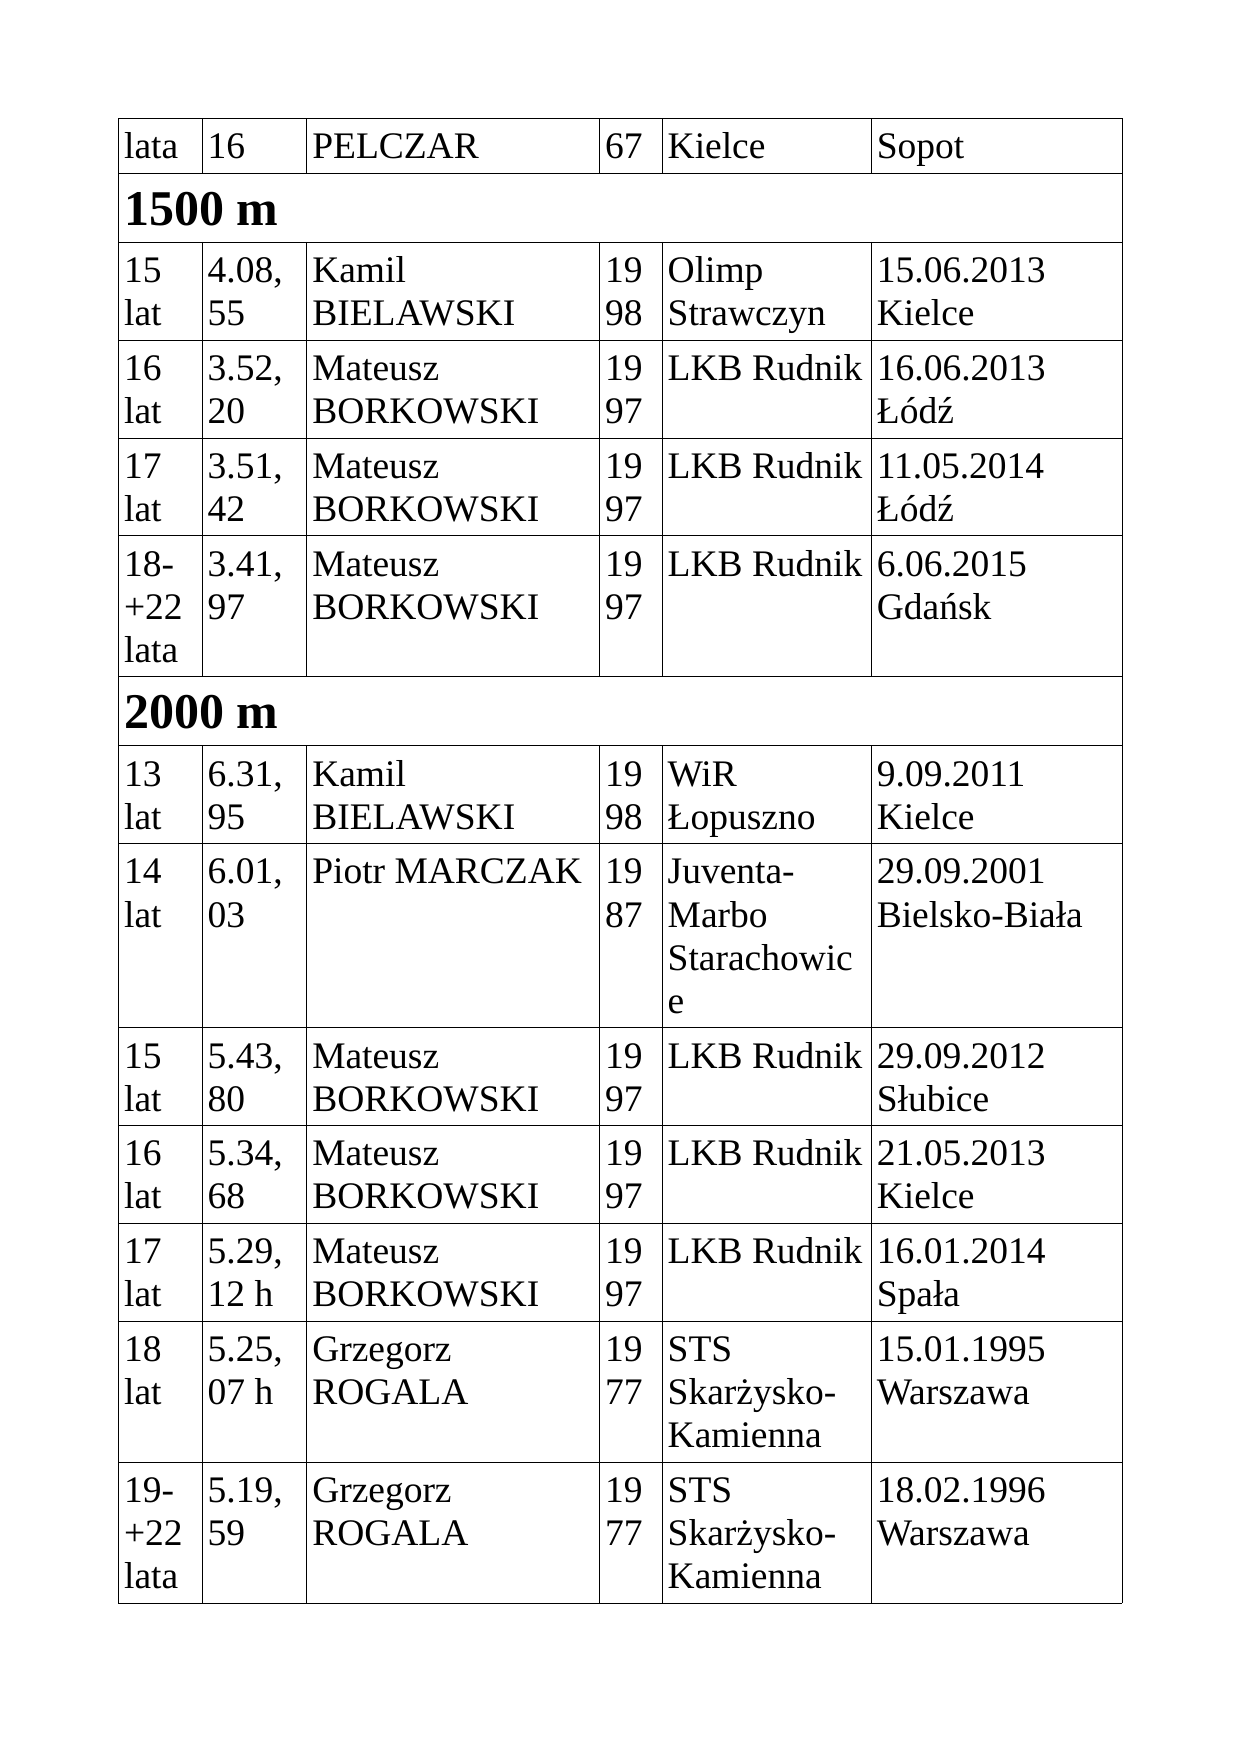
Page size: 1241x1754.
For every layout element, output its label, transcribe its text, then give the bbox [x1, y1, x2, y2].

table_cell 4.08,55 [203, 243, 306, 340]
table_cell 3.51,42 [203, 439, 306, 535]
table_cell 29.09.2012 Słubice [872, 1028, 1122, 1125]
table_cell 19-+22 lata [119, 1463, 202, 1602]
table_cell 15.06.2013 Kielce [872, 243, 1122, 340]
table_cell LKB Rudnik [663, 536, 871, 676]
table_cell 5.34,68 [203, 1126, 306, 1223]
table_cell 1500 m [119, 174, 1122, 242]
table_cell 18-+22 lata [119, 536, 202, 676]
table_cell 1977 [600, 1322, 662, 1462]
table_cell Mateusz BORKOWSKI [307, 536, 599, 676]
table_cell 18.02.1996 Warszawa [872, 1463, 1122, 1602]
table_cell 14 lat [119, 844, 202, 1027]
table_cell 15 lat [119, 243, 202, 340]
table_cell Olimp Strawczyn [663, 243, 871, 340]
table_cell 6.01,03 [203, 844, 306, 1027]
table_cell Kamil BIELAWSKI [307, 243, 599, 340]
table_cell 9.09.2011 Kielce [872, 746, 1122, 843]
table_cell 2000 m [119, 677, 1122, 745]
table_cell LKB Rudnik [663, 439, 871, 535]
table_cell 13 lat [119, 746, 202, 843]
table_cell 67 [600, 119, 662, 173]
table_cell STS Skarżysko-Kamienna [663, 1463, 871, 1602]
table_cell 15 lat [119, 1028, 202, 1125]
table_cell 16 [203, 119, 306, 173]
table_cell Piotr MARCZAK [307, 844, 599, 1027]
table_cell 1998 [600, 746, 662, 843]
table_cell Kielce [663, 119, 871, 173]
table_cell lata [119, 119, 202, 173]
table_cell LKB Rudnik [663, 1126, 871, 1223]
table_cell 16.06.2013 Łódź [872, 341, 1122, 437]
table_cell 1997 [600, 439, 662, 535]
table_cell STS Skarżysko-Kamienna [663, 1322, 871, 1462]
table_cell 3.52,20 [203, 341, 306, 437]
table_cell 17 lat [119, 1224, 202, 1321]
table_cell LKB Rudnik [663, 341, 871, 437]
table_cell Mateusz BORKOWSKI [307, 1126, 599, 1223]
table_cell 17 lat [119, 439, 202, 535]
table_cell 3.41,97 [203, 536, 306, 676]
table_cell Mateusz BORKOWSKI [307, 1028, 599, 1125]
table_cell 29.09.2001 Bielsko-Biała [872, 844, 1122, 1027]
table_cell 6.31,95 [203, 746, 306, 843]
table_cell LKB Rudnik [663, 1224, 871, 1321]
table_cell 16 lat [119, 341, 202, 437]
table_cell 11.05.2014 Łódź [872, 439, 1122, 535]
table_cell 5.29,12 h [203, 1224, 306, 1321]
table_cell 1997 [600, 536, 662, 676]
table_cell 21.05.2013 Kielce [872, 1126, 1122, 1223]
table_cell 1977 [600, 1463, 662, 1602]
table_cell 18 lat [119, 1322, 202, 1462]
table_cell 5.25,07 h [203, 1322, 306, 1462]
table_cell Grzegorz ROGALA [307, 1463, 599, 1602]
table_cell LKB Rudnik [663, 1028, 871, 1125]
table_cell 1997 [600, 1028, 662, 1125]
table_cell Mateusz BORKOWSKI [307, 439, 599, 535]
table_cell 1997 [600, 1126, 662, 1223]
table_cell Kamil BIELAWSKI [307, 746, 599, 843]
table_cell 1997 [600, 341, 662, 437]
table_cell WiR Łopuszno [663, 746, 871, 843]
table_cell 1987 [600, 844, 662, 1027]
table_cell 1998 [600, 243, 662, 340]
table_cell Mateusz BORKOWSKI [307, 1224, 599, 1321]
table_cell Mateusz BORKOWSKI [307, 341, 599, 437]
table_cell 6.06.2015 Gdańsk [872, 536, 1122, 676]
table_cell Grzegorz ROGALA [307, 1322, 599, 1462]
table_cell 15.01.1995 Warszawa [872, 1322, 1122, 1462]
table_cell Juventa-Marbo Starachowice [663, 844, 871, 1027]
table_cell PELCZAR [307, 119, 599, 173]
table_cell 5.19,59 [203, 1463, 306, 1602]
table_cell Sopot [872, 119, 1122, 173]
table_cell 16 lat [119, 1126, 202, 1223]
table_cell 1997 [600, 1224, 662, 1321]
table_cell 16.01.2014 Spała [872, 1224, 1122, 1321]
table_cell 5.43,80 [203, 1028, 306, 1125]
